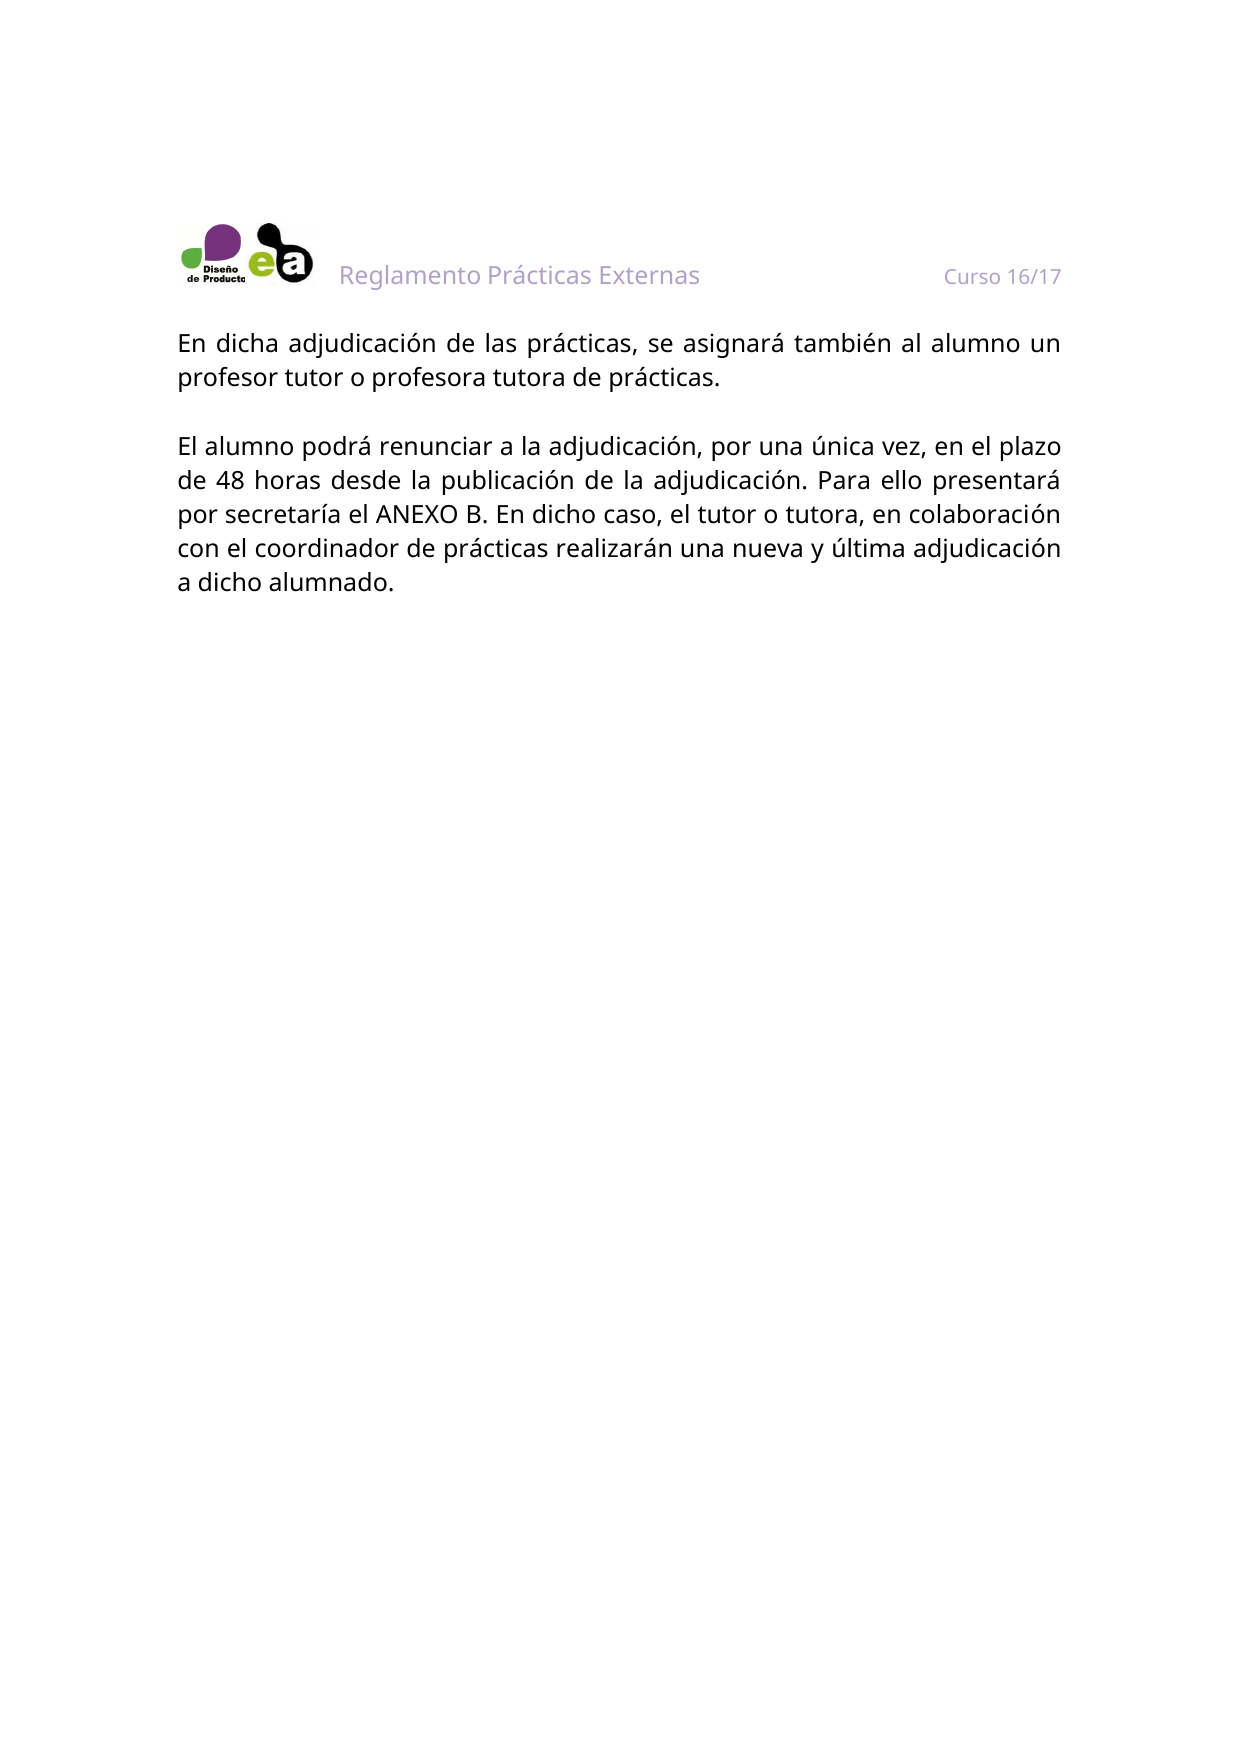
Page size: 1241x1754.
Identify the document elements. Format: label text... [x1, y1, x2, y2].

text El alumno podrá renunciar a la adjudicación, por una única vez, en el plazo de 48 horas desde la publicación de la adjudicación. Para ello presentará por secretaría el ANEXO B. En dicho caso, el tutor o tutora, en colaboración con el coordinador de prácticas realizarán una nueva y última adjudicación a dicho alumnado. [177, 428, 1062, 598]
text En dicha adjudicación de las prácticas, se asignará también al alumno un profesor tutor o profesora tutora de prácticas. [177, 326, 1062, 394]
picture [177, 223, 316, 285]
picture [179, 1570, 1153, 1574]
